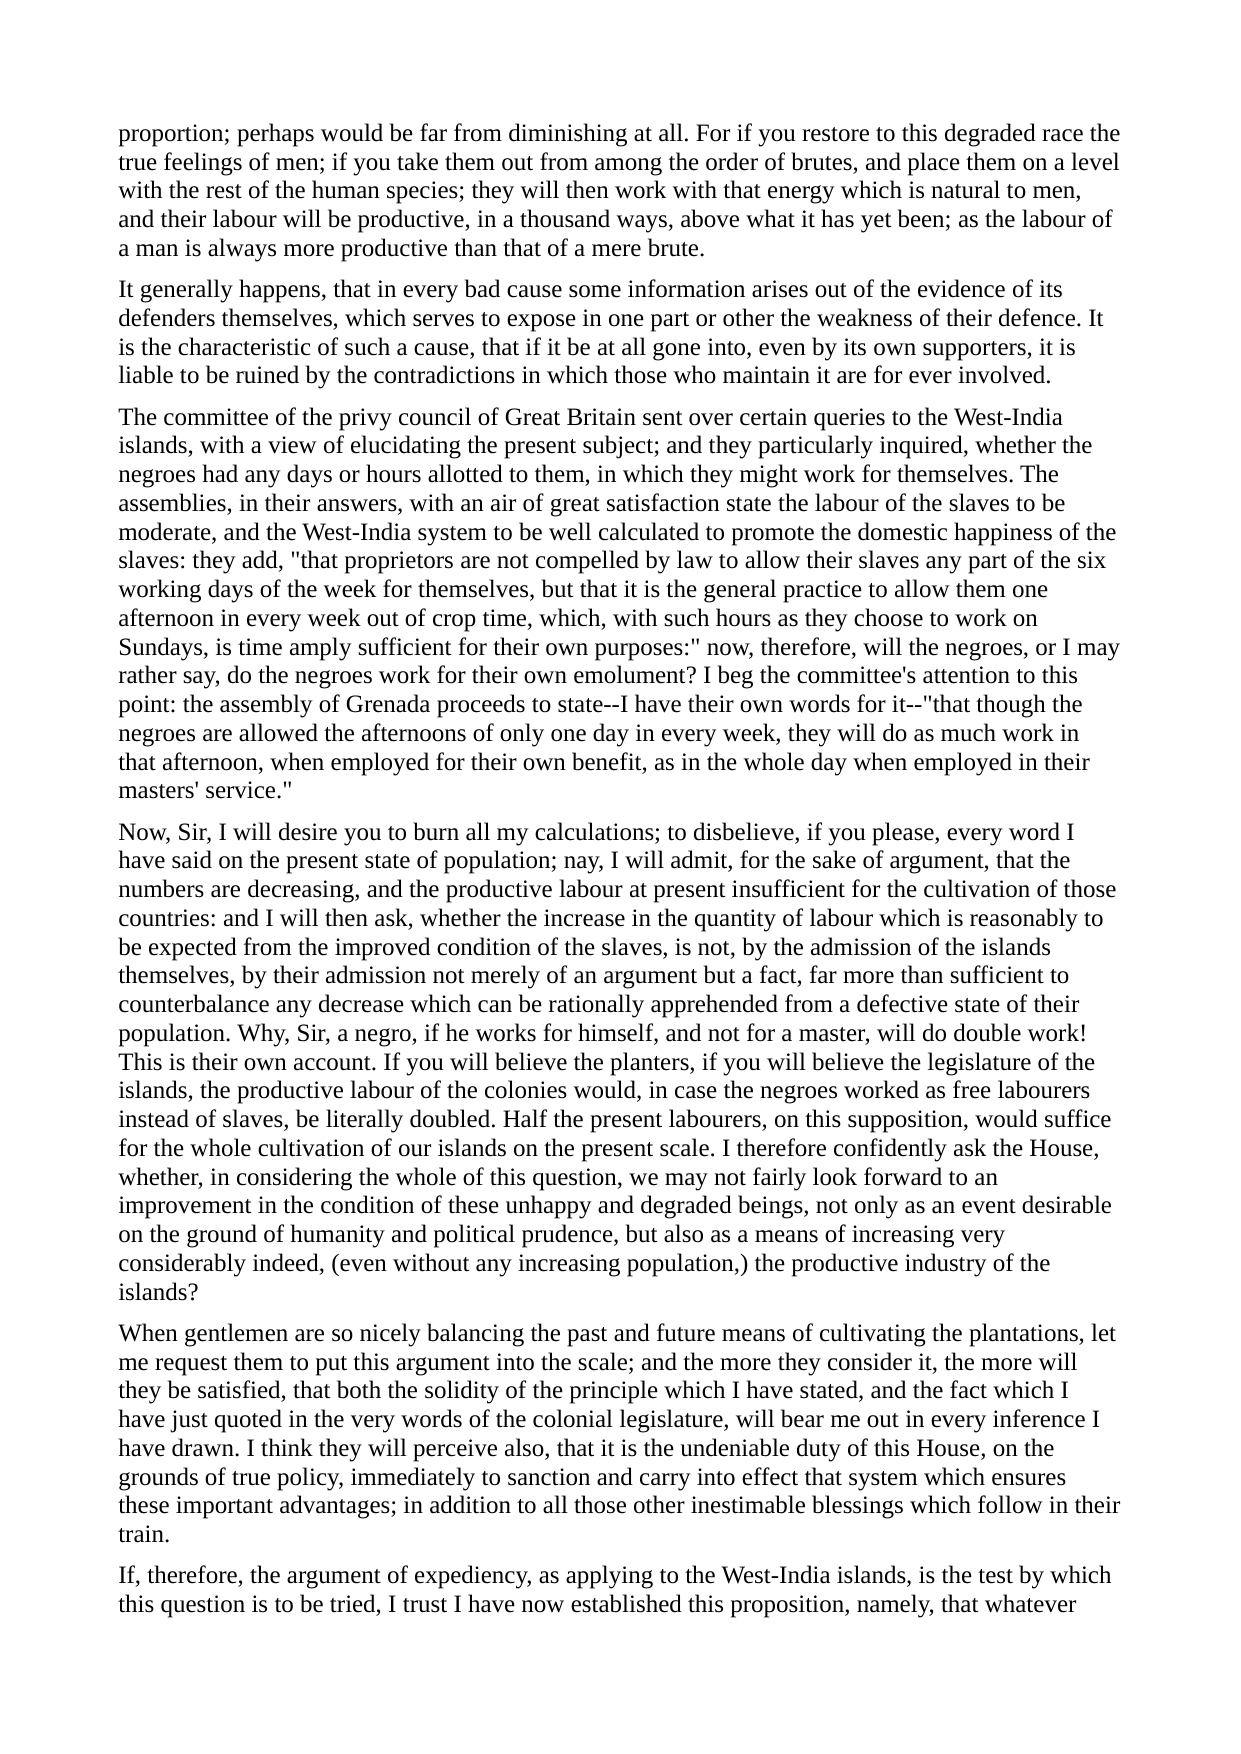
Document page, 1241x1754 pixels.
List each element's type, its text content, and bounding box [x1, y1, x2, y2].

text When gentlemen are so nicely balancing the past and future means of cultivating the plantations, let me request them to put this argument into the scale; and the more they consider it, the more will they be satisfied, that both the solidity of the principle which I have stated, and the fact which I have just quoted in the very words of the colonial legislature, will bear me out in every inference I have drawn. I think they will perceive also, that it is the undeniable duty of this House, on the grounds of true policy, immediately to sanction and carry into effect that system which ensures these important advantages; in addition to all those other inestimable blessings which follow in their train. [118, 1318, 1122, 1548]
text proportion; perhaps would be far from diminishing at all. For if you restore to this degraded race the true feelings of men; if you take them out from among the order of brutes, and place them on a level with the rest of the human species; they will then work with that energy which is natural to men, and their labour will be productive, in a thousand ways, above what it has yet been; as the labour of a man is always more productive than that of a mere brute. [118, 118, 1122, 262]
text If, therefore, the argument of expediency, as applying to the West-India islands, is the test by which this question is to be tried, I trust I have now established this proposition, namely, that whatever [118, 1561, 1122, 1618]
text Now, Sir, I will desire you to burn all my calculations; to disbelieve, if you please, every word I have said on the present state of population; nay, I will admit, for the sake of argument, that the numbers are decreasing, and the productive labour at present insufficient for the cultivation of those countries: and I will then ask, whether the increase in the quantity of labour which is reasonably to be expected from the improved condition of the slaves, is not, by the admission of the islands themselves, by their admission not merely of an argument but a fact, far more than sufficient to counterbalance any decrease which can be rationally apprehended from a defective state of their population. Why, Sir, a negro, if he works for himself, and not for a master, will do double work! This is their own account. If you will believe the planters, if you will believe the legislature of the islands, the productive labour of the colonies would, in case the negroes worked as free labourers instead of slaves, be literally doubled. Half the present labourers, on this supposition, would suffice for the whole cultivation of our islands on the present scale. I therefore confidently ask the House, whether, in considering the whole of this question, we may not fairly look forward to an improvement in the condition of these unhappy and degraded beings, not only as an event desirable on the ground of humanity and political prudence, but also as a means of increasing very considerably indeed, (even without any increasing population,) the productive industry of the islands? [118, 817, 1122, 1306]
text The committee of the privy council of Great Britain sent over certain queries to the West-India islands, with a view of elucidating the present subject; and they particularly inquired, whether the negroes had any days or hours allotted to them, in which they might work for themselves. The assemblies, in their answers, with an air of great satisfaction state the labour of the slaves to be moderate, and the West-India system to be well calculated to promote the domestic happiness of the slaves: they add, "that proprietors are not compelled by law to allow their slaves any part of the six working days of the week for themselves, but that it is the general practice to allow them one afternoon in every week out of crop time, which, with such hours as they choose to work on Sundays, is time amply sufficient for their own purposes:" now, therefore, will the negroes, or I may rather say, do the negroes work for their own emolument? I beg the committee's attention to this point: the assembly of Grenada proceeds to state--I have their own words for it--"that though the negroes are allowed the afternoons of only one day in every week, they will do as much work in that afternoon, when employed for their own benefit, as in the whole day when employed in their masters' service." [118, 402, 1122, 804]
text It generally happens, that in every bad cause some information arises out of the evidence of its defenders themselves, which serves to expose in one part or other the weakness of their defence. It is the characteristic of such a cause, that if it be at all gone into, even by its own supporters, it is liable to be ruined by the contradictions in which those who maintain it are for ever involved. [118, 274, 1122, 389]
